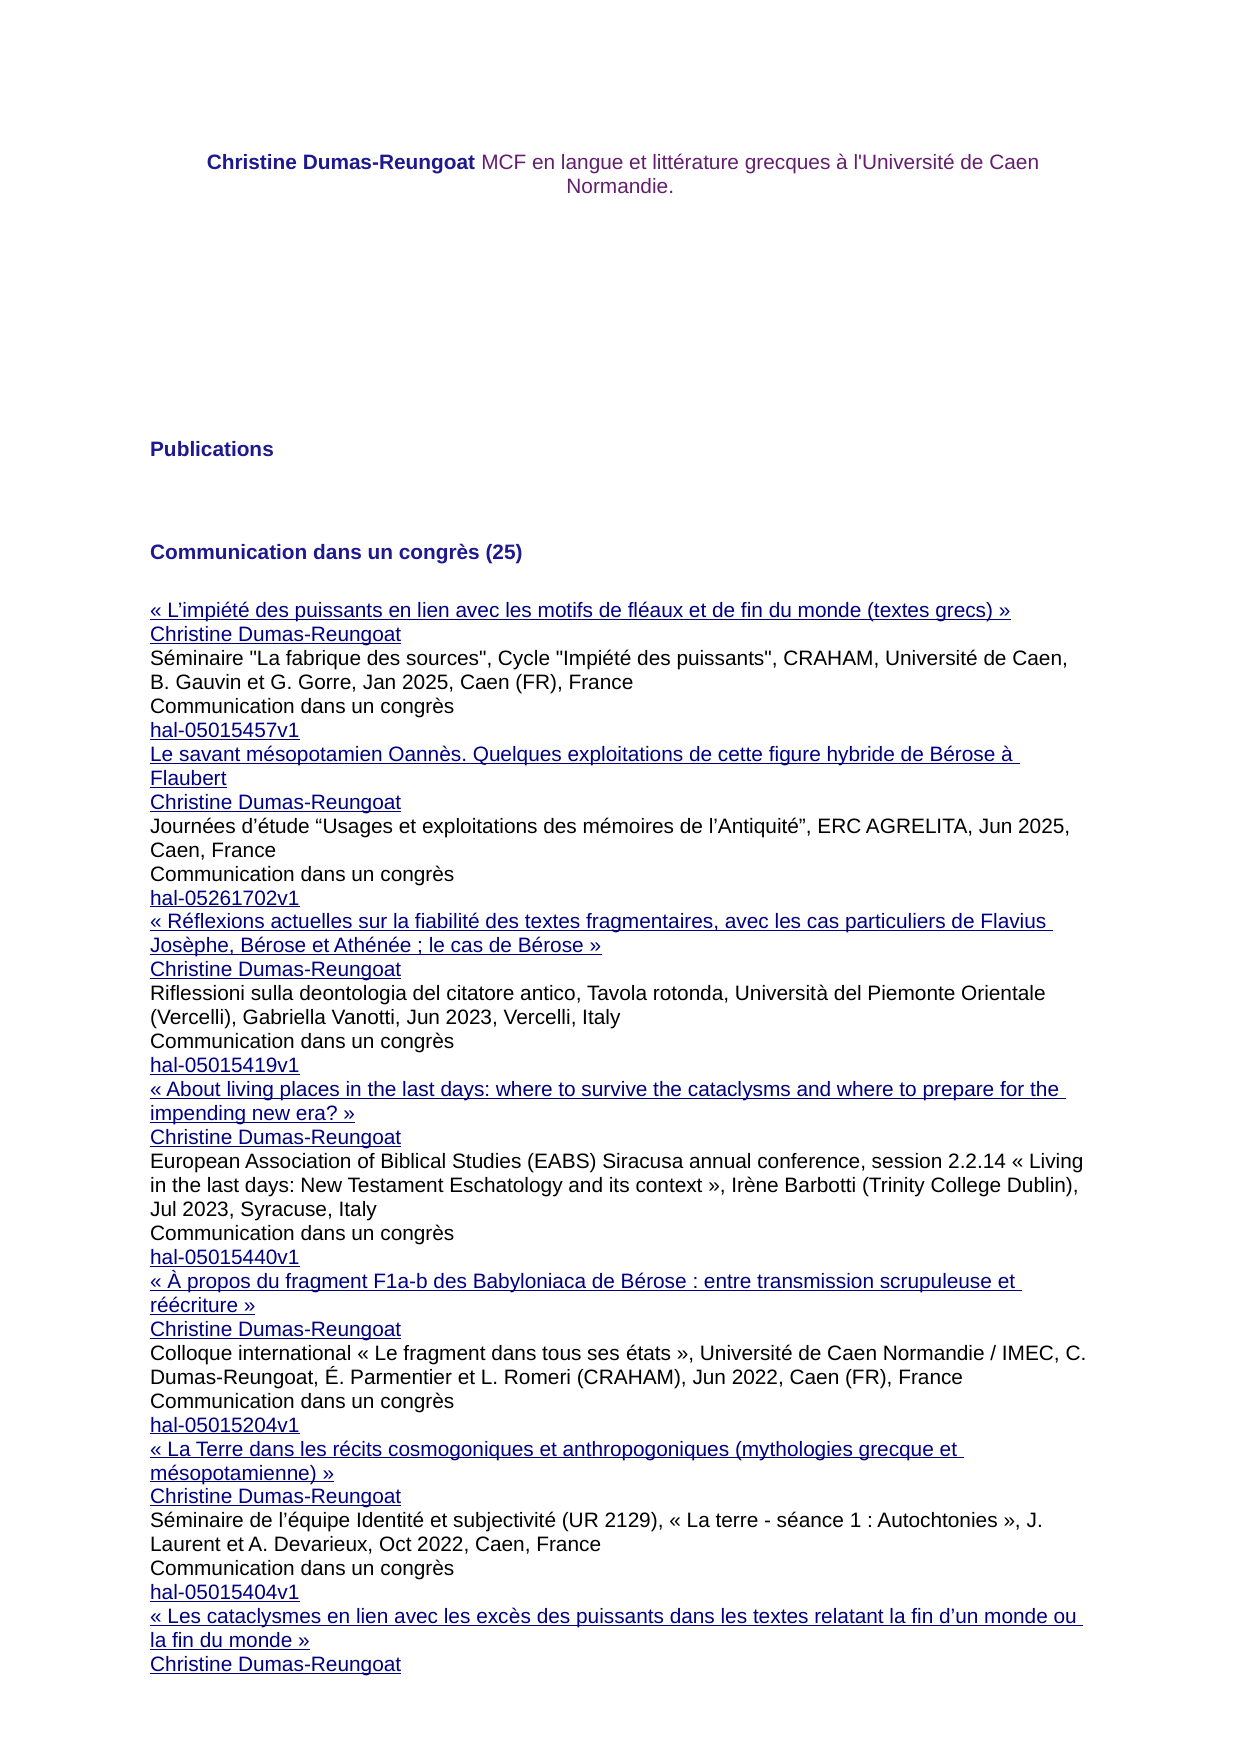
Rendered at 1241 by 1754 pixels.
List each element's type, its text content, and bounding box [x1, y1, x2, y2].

table_cell « About living places in the last days: where to survive the cataclysms and where to prepare for the impending new era? » Christine Dumas-Reungoat European Association of Biblical Studies (EABS) Siracusa annual conference, session 2.2.14 « Living in the last days: New Testament Eschatology and its context », Irène Barbotti (Trinity College Dublin), Jul 2023, Syracuse, Italy Communication dans un congrès hal-05015440v1 [150, 1077, 1090, 1269]
table_header « L’impiété des puissants en lien avec les motifs de fléaux et de fin du monde (textes grecs) » Christine Dumas-Reungoat Séminaire "La fabrique des sources", Cycle "Impiété des puissants", CRAHAM, Université de Caen, B. Gauvin et G. Gorre, Jan 2025, Caen (FR), France Communication dans un congrès hal-05015457v1 [150, 598, 1090, 742]
table_cell « La Terre dans les récits cosmogoniques et anthropogoniques (mythologies grecque et mésopotamienne) » Christine Dumas-Reungoat Séminaire de l’équipe Identité et subjectivité (UR 2129), « La terre - séance 1 : Autochtonies », J. Laurent et A. Devarieux, Oct 2022, Caen, France Communication dans un congrès hal-05015404v1 [150, 1436, 1090, 1604]
subtitle Publications [150, 436, 1090, 460]
table_cell Le savant mésopotamien Oannès. Quelques exploitations de cette figure hybride de Bérose à Flaubert Christine Dumas-Reungoat Journées d’étude “Usages et exploitations des mémoires de l’Antiquité”, ERC AGRELITA, Jun 2025, Caen, France Communication dans un congrès hal-05261702v1 [150, 742, 1090, 909]
table_cell « À propos du fragment F1a-b des Babyloniaca de Bérose : entre transmission scrupuleuse et réécriture » Christine Dumas-Reungoat Colloque international « Le fragment dans tous ses états », Université de Caen Normandie / IMEC, C. Dumas-Reungoat, É. Parmentier et L. Romeri (CRAHAM), Jun 2022, Caen (FR), France Communication dans un congrès hal-05015204v1 [150, 1269, 1090, 1436]
subtitle Christine Dumas-Reungoat MCF en langue et littérature grecques à l'Université de Caen Normandie. [150, 150, 1090, 198]
subtitle Communication dans un congrès (25) [150, 539, 1090, 563]
table_cell « Les cataclysmes en lien avec les excès des puissants dans les textes relatant la fin d’un monde ou la fin du monde » Christine Dumas-Reungoat [150, 1604, 1090, 1676]
table_cell « Réflexions actuelles sur la fiabilité des textes fragmentaires, avec les cas particuliers de Flavius Josèphe, Bérose et Athénée ; le cas de Bérose » Christine Dumas-Reungoat Riflessioni sulla deontologia del citatore antico, Tavola rotonda, Università del Piemonte Orientale (Vercelli), Gabriella Vanotti, Jun 2023, Vercelli, Italy Communication dans un congrès hal-05015419v1 [150, 909, 1090, 1077]
